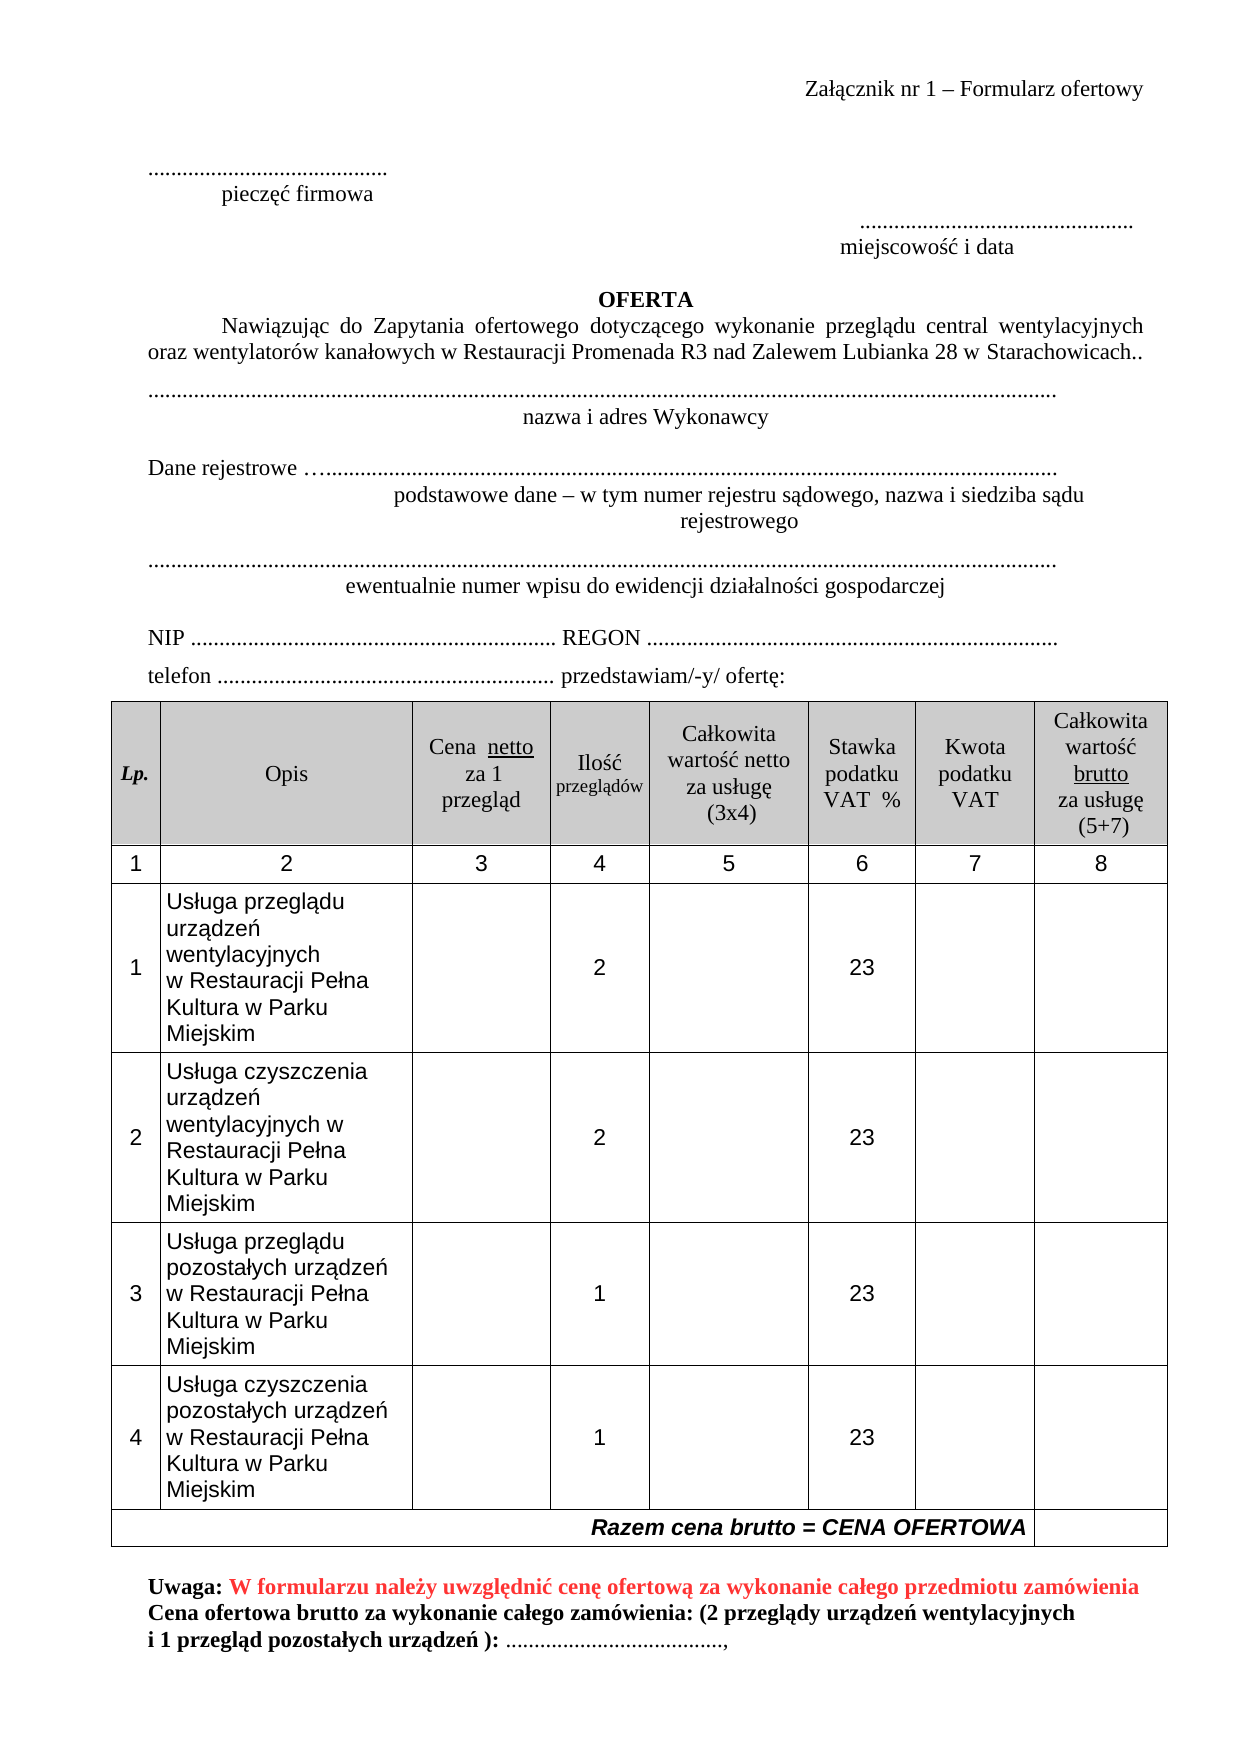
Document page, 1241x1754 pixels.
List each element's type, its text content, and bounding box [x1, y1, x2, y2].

text ................................................ [148, 207, 1134, 233]
text .......................................... [148, 154, 1144, 180]
table_header Ilość przeglądów [551, 702, 649, 844]
text podstawowe dane – w tym numer rejestru sądowego, nazwa i siedziba sądu rejestrowego [335, 481, 1144, 533]
table_cell Usługa przeglądu pozostałych urządzeń w Restauracji Pełna Kultura w Parku Miejskim [161, 1223, 412, 1365]
table_header Cena netto za 1 przegląd [413, 702, 550, 844]
table_cell 23 [809, 1366, 915, 1508]
table_cell Usługa przeglądu urządzeń wentylacyjnych w Restauracji Pełna Kultura w Parku Miejskim [161, 884, 412, 1052]
table_cell [916, 1223, 1034, 1365]
table_cell 1 [112, 846, 160, 882]
text telefon ........................................................... przedstawiam/-y/ ofertę: [148, 662, 1144, 689]
table_cell 2 [161, 846, 412, 882]
text OFERTA [148, 286, 1144, 312]
text ............................................................................................................................................................... [148, 546, 1144, 572]
table_cell 1 [551, 1366, 649, 1508]
table_cell 23 [809, 884, 915, 1052]
table_cell 3 [112, 1223, 160, 1365]
table_header Stawka podatku VAT % [809, 702, 915, 844]
table_cell Usługa czyszczenia urządzeń wentylacyjnych w Restauracji Pełna Kultura w Parku Miejskim [161, 1053, 412, 1222]
table_cell [1035, 1366, 1167, 1508]
table_header Opis [161, 702, 412, 844]
table_cell [916, 1053, 1034, 1222]
table_header Całkowita wartość netto za usługę (3x4) [650, 702, 808, 844]
table_cell 4 [551, 846, 649, 882]
table_cell [413, 884, 550, 1052]
text nazwa i adres Wykonawcy [148, 403, 1144, 429]
table_cell 2 [551, 884, 649, 1052]
text Uwaga: W formularzu należy uwzględnić cenę ofertową za wykonanie całego przedmiotu zamówienia [148, 1573, 1144, 1599]
table_cell [650, 884, 808, 1052]
table_cell [1035, 1510, 1167, 1546]
table_cell [413, 1366, 550, 1508]
table_cell 7 [916, 846, 1034, 882]
table_cell 6 [809, 846, 915, 882]
table_cell Usługa czyszczenia pozostałych urządzeń w Restauracji Pełna Kultura w Parku Miejskim [161, 1366, 412, 1508]
text Nawiązując do Zapytania ofertowego dotyczącego wykonanie przeglądu central wentylacyjnych oraz wentylatorów kanałowych w Restauracji Promenada R3 nad Zalewem Lubianka 28 w Starachowicach.. [148, 312, 1144, 365]
table_cell [650, 1223, 808, 1365]
table_cell [413, 1053, 550, 1222]
table_cell [1035, 1223, 1167, 1365]
text NIP ................................................................ REGON ........................................................................ [148, 623, 1144, 650]
table_cell 23 [809, 1053, 915, 1222]
text ewentualnie numer wpisu do ewidencji działalności gospodarczej [148, 572, 1144, 598]
table_cell 23 [809, 1223, 915, 1365]
text pieczęć firmowa [148, 180, 1144, 207]
text Cena ofertowa brutto za wykonanie całego zamówienia: (2 przeglądy urządzeń wentylacyjnych i 1 przegląd pozostałych urządzeń ): ......................................, [148, 1599, 1144, 1652]
table_header Całkowita wartość brutto za usługę (5+7) [1035, 702, 1167, 844]
table_cell Razem cena brutto = CENA OFERTOWA [112, 1510, 1034, 1546]
table_cell 3 [413, 846, 550, 882]
table_cell [650, 1053, 808, 1222]
table_cell [413, 1223, 550, 1365]
table_header Kwota podatku VAT [916, 702, 1034, 844]
table_cell 4 [112, 1366, 160, 1508]
table_cell [916, 1366, 1034, 1508]
table_cell 2 [112, 1053, 160, 1222]
text ............................................................................................................................................................... [148, 377, 1144, 403]
table_cell 5 [650, 846, 808, 882]
table_cell [916, 884, 1034, 1052]
table_cell [650, 1366, 808, 1508]
table_cell 1 [112, 884, 160, 1052]
table_cell [1035, 1053, 1167, 1222]
text miejscowość i data [148, 233, 1144, 259]
table_header Lp. [112, 702, 160, 844]
text Załącznik nr 1 – Formularz ofertowy [148, 75, 1144, 101]
table_cell [1035, 884, 1167, 1052]
table_cell 8 [1035, 846, 1167, 882]
table_cell 1 [551, 1223, 649, 1365]
table_cell 2 [551, 1053, 649, 1222]
text Dane rejestrowe …................................................................................................................................ [148, 454, 1144, 481]
